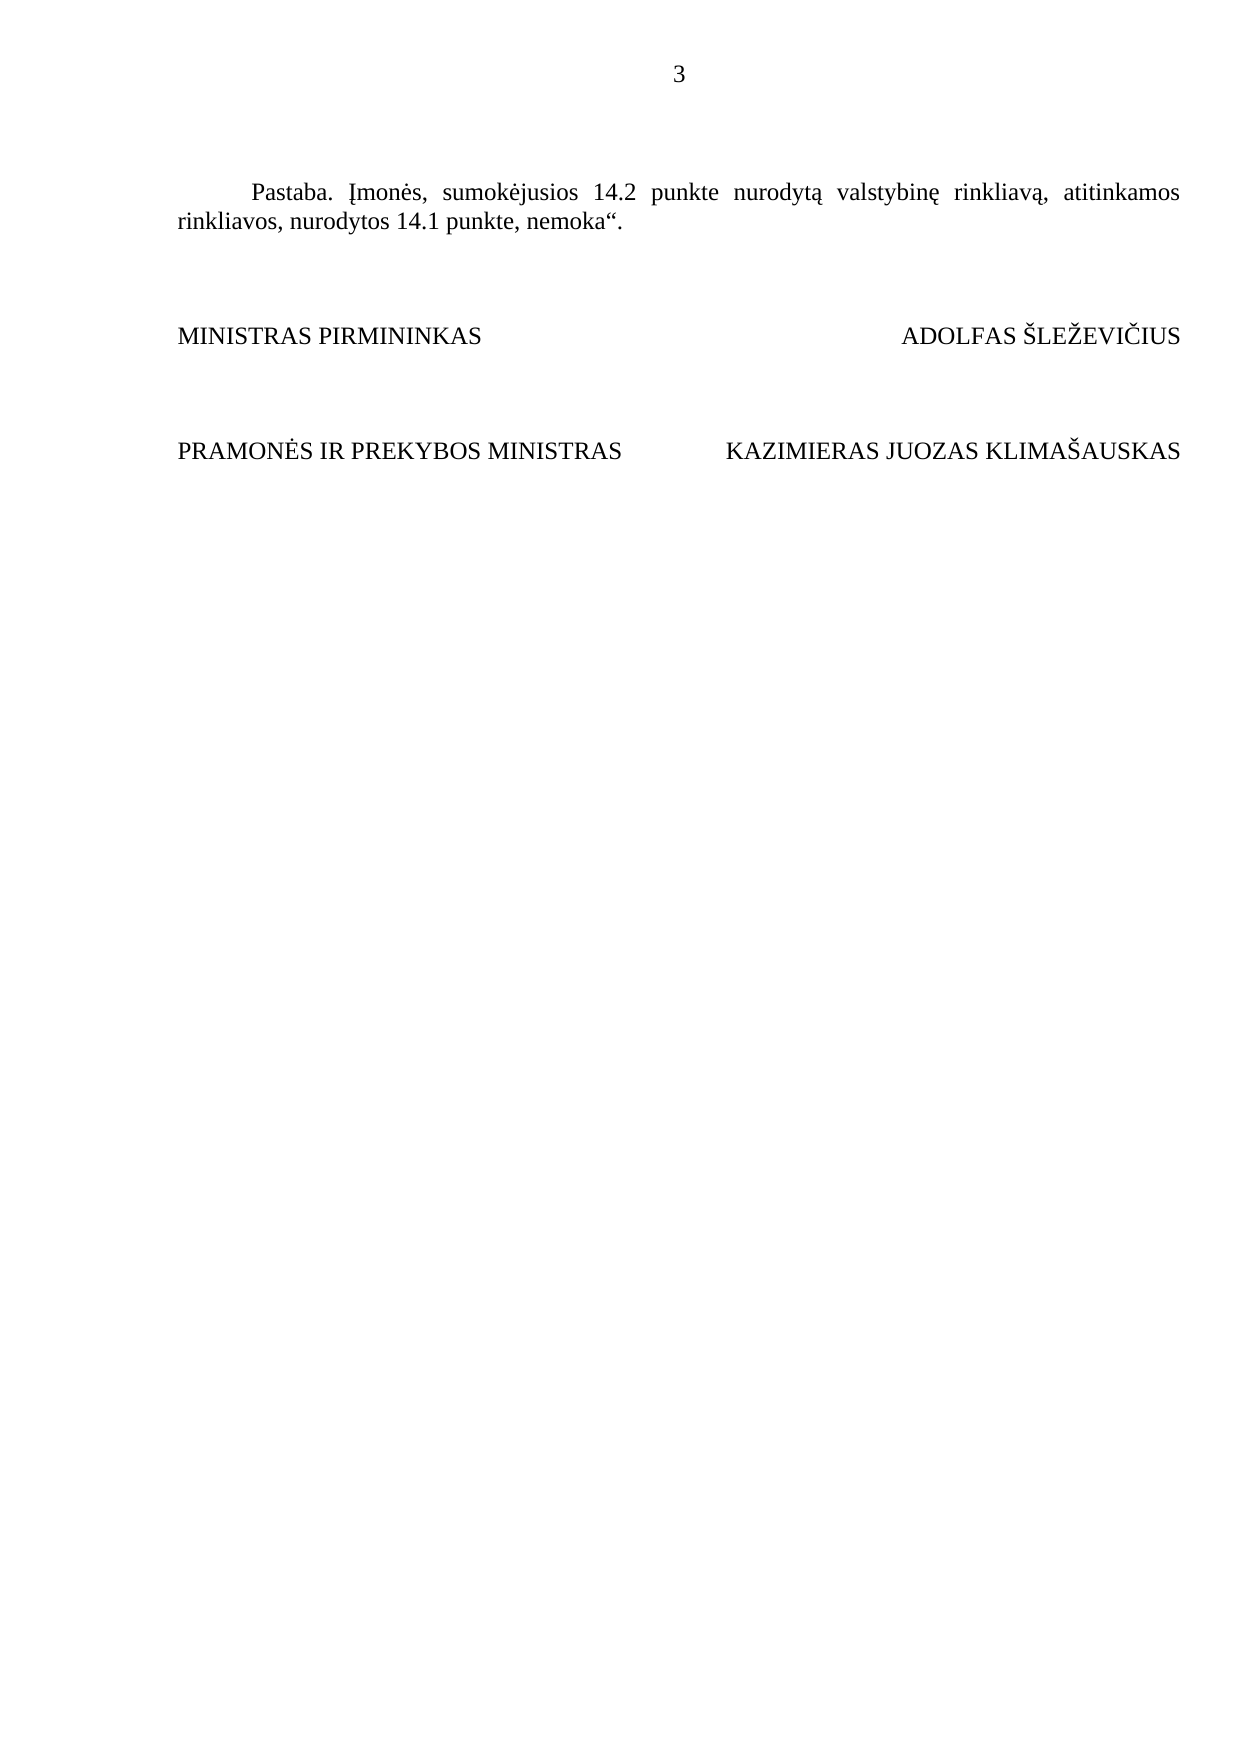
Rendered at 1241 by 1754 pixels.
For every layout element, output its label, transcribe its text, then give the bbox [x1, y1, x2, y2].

text MINISTRAS PIRMININKAS ADOLFAS ŠLEŽEVIČIUS [177, 321, 1181, 350]
text PRAMONĖS IR PREKYBOS MINISTRAS KAZIMIERAS JUOZAS KLIMAŠAUSKAS [177, 436, 1181, 465]
text Pastaba. Įmonės, sumokėjusios 14.2 punkte nurodytą valstybinę rinkliavą, atitinkamos rinkliavos, nurodytos 14.1 punkte, nemoka“. [177, 177, 1181, 235]
